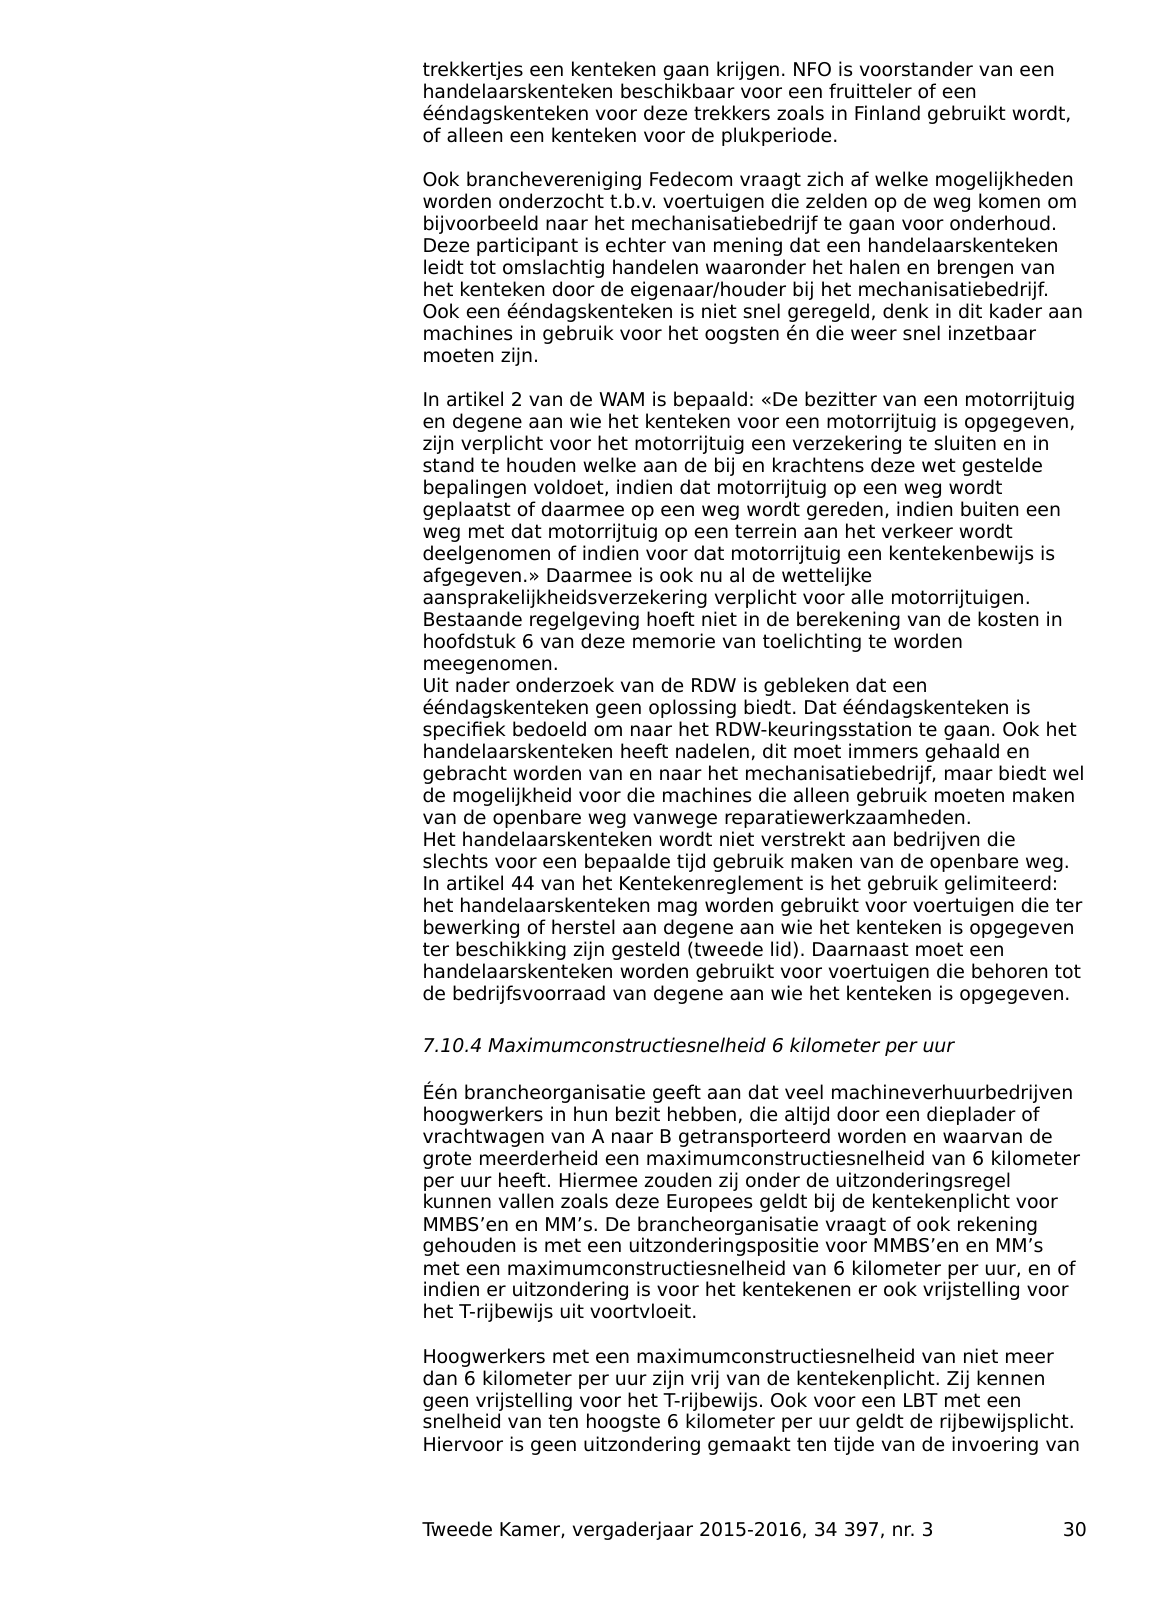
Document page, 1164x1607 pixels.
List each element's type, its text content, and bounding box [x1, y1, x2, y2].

text Één brancheorganisatie geeft aan dat veel machineverhuurbedrijven hoogwerkers in hun bezit hebben, die altijd door een dieplader of vrachtwagen van A naar B getransporteerd worden en waarvan de grote meerderheid een maximumconstructiesnelheid van 6 kilometer per uur heeft. Hiermee zouden zij onder de uitzonderingsregel kunnen vallen zoals deze Europees geldt bij de kentekenplicht voor MMBS’en en MM’s. De brancheorganisatie vraagt of ook rekening gehouden is met een uitzonderingspositie voor MMBS’en en MM’s met een maximumconstructiesnelheid van 6 kilometer per uur, en of indien er uitzondering is voor het kentekenen er ook vrijstelling voor het T-rijbewijs uit voortvloeit. [422, 1082, 1087, 1323]
text Het handelaarskenteken wordt niet verstrekt aan bedrijven die slechts voor een bepaalde tijd gebruik maken van de openbare weg. In artikel 44 van het Kentekenreglement is het gebruik gelimiteerd: het handelaarskenteken mag worden gebruikt voor voertuigen die ter bewerking of herstel aan degene aan wie het kenteken is opgegeven ter beschikking zijn gesteld (tweede lid). Daarnaast moet een handelaarskenteken worden gebruikt voor voertuigen die behoren tot de bedrijfsvoorraad van degene aan wie het kenteken is opgegeven. [422, 829, 1087, 1004]
text Ook branchevereniging Fedecom vraagt zich af welke mogelijkheden worden onderzocht t.b.v. voertuigen die zelden op de weg komen om bijvoorbeeld naar het mechanisatiebedrijf te gaan voor onderhoud. Deze participant is echter van mening dat een handelaarskenteken leidt tot omslachtig handelen waaronder het halen en brengen van het kenteken door de eigenaar/houder bij het mechanisatiebedrijf. Ook een ééndagskenteken is niet snel geregeld, denk in dit kader aan machines in gebruik voor het oogsten én die weer snel inzetbaar moeten zijn. [422, 169, 1087, 367]
subtitle 7.10.4 Maximumconstructiesnelheid 6 kilometer per uur [422, 1034, 1087, 1057]
text Hoogwerkers met een maximumconstructiesnelheid van niet meer dan 6 kilometer per uur zijn vrij van de kentekenplicht. Zij kennen geen vrijstelling voor het T-rijbewijs. Ook voor een LBT met een snelheid van ten hoogste 6 kilometer per uur geldt de rijbewijsplicht. Hiervoor is geen uitzondering gemaakt ten tijde van de invoering van [422, 1346, 1087, 1455]
text In artikel 2 van de WAM is bepaald: «De bezitter van een motorrijtuig en degene aan wie het kenteken voor een motorrijtuig is opgegeven, zijn verplicht voor het motorrijtuig een verzekering te sluiten en in stand te houden welke aan de bij en krachtens deze wet gestelde bepalingen voldoet, indien dat motorrijtuig op een weg wordt geplaatst of daarmee op een weg wordt gereden, indien buiten een weg met dat motorrijtuig op een terrein aan het verkeer wordt deelgenomen of indien voor dat motorrijtuig een kentekenbewijs is afgegeven.» Daarmee is ook nu al de wettelijke aansprakelijkheidsverzekering verplicht voor alle motorrijtuigen. Bestaande regelgeving hoeft niet in de berekening van de kosten in hoofdstuk 6 van deze memorie van toelichting te worden meegenomen. [422, 389, 1087, 675]
text trekkertjes een kenteken gaan krijgen. NFO is voorstander van een handelaarskenteken beschikbaar voor een fruitteler of een ééndagskenteken voor deze trekkers zoals in Finland gebruikt wordt, of alleen een kenteken voor de plukperiode. [422, 59, 1087, 147]
text Uit nader onderzoek van de RDW is gebleken dat een ééndagskenteken geen oplossing biedt. Dat ééndagskenteken is specifiek bedoeld om naar het RDW-keuringsstation te gaan. Ook het handelaarskenteken heeft nadelen, dit moet immers gehaald en gebracht worden van en naar het mechanisatiebedrijf, maar biedt wel de mogelijkheid voor die machines die alleen gebruik moeten maken van de openbare weg vanwege reparatiewerkzaamheden. [422, 675, 1087, 829]
